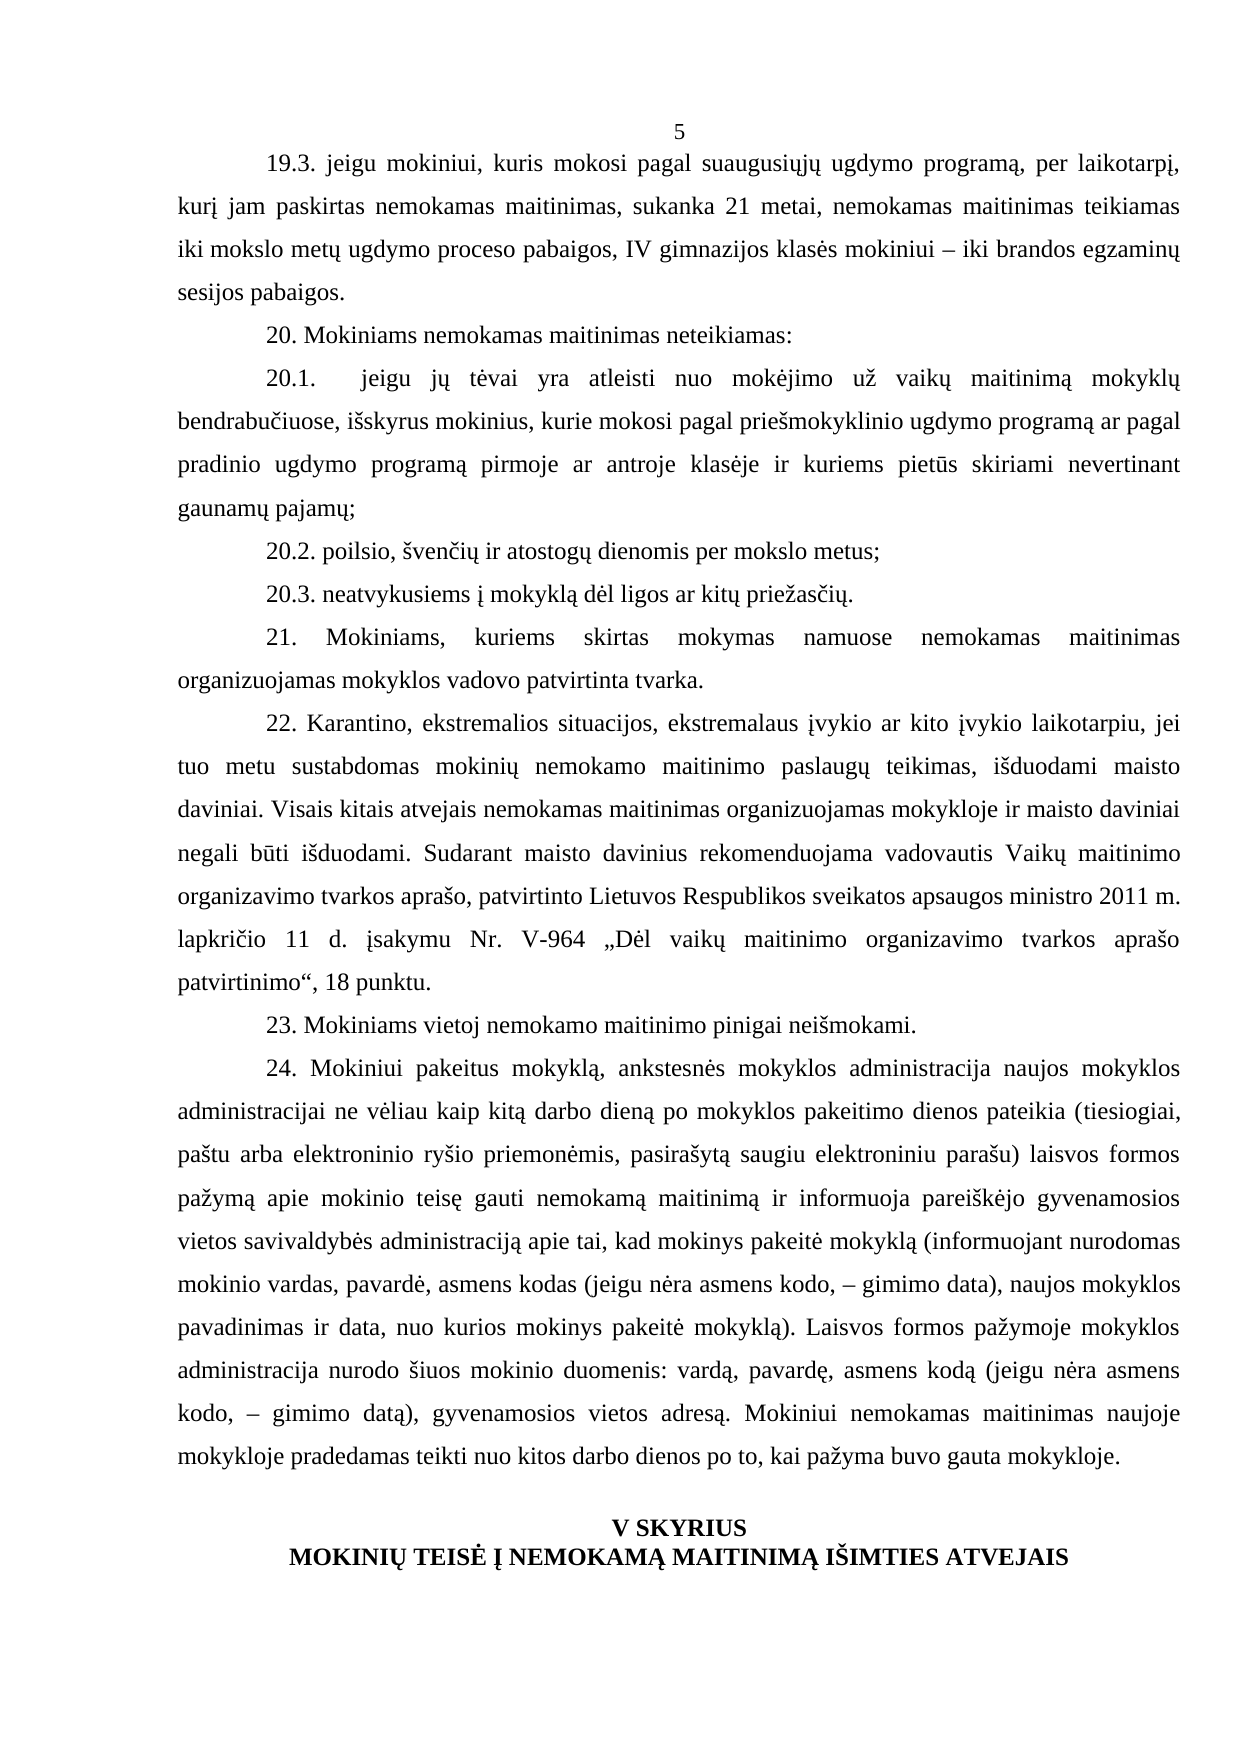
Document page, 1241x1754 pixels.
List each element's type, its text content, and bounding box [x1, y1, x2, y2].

text V SKYRIUS [177, 1513, 1181, 1542]
text 20.1. jeigu jų tėvai yra atleisti nuo mokėjimo už vaikų maitinimą mokyklų bendrabučiuose, išskyrus mokinius, kurie mokosi pagal priešmokyklinio ugdymo programą ar pagal pradinio ugdymo programą pirmoje ar antroje klasėje ir kuriems pietūs skiriami nevertinant gaunamų pajamų; [177, 363, 1181, 521]
text 21. Mokiniams, kuriems skirtas mokymas namuose nemokamas maitinimas organizuojamas mokyklos vadovo patvirtinta tvarka. [177, 622, 1181, 694]
text 24. Mokiniui pakeitus mokyklą, ankstesnės mokyklos administracija naujos mokyklos administracijai ne vėliau kaip kitą darbo dieną po mokyklos pakeitimo dienos pateikia (tiesiogiai, paštu arba elektroninio ryšio priemonėmis, pasirašytą saugiu elektroniniu parašu) laisvos formos pažymą apie mokinio teisę gauti nemokamą maitinimą ir informuoja pareiškėjo gyvenamosios vietos savivaldybės administraciją apie tai, kad mokinys pakeitė mokyklą (informuojant nurodomas mokinio vardas, pavardė, asmens kodas (jeigu nėra asmens kodo, – gimimo data), naujos mokyklos pavadinimas ir data, nuo kurios mokinys pakeitė mokyklą). Laisvos formos pažymoje mokyklos administracija nurodo šiuos mokinio duomenis: vardą, pavardę, asmens kodą (jeigu nėra asmens kodo, – gimimo datą), gyvenamosios vietos adresą. Mokiniui nemokamas maitinimas naujoje mokykloje pradedamas teikti nuo kitos darbo dienos po to, kai pažyma buvo gauta mokykloje. [177, 1053, 1181, 1470]
text 20. Mokiniams nemokamas maitinimas neteikiamas: [177, 320, 1181, 349]
text 23. Mokiniams vietoj nemokamo maitinimo pinigai neišmokami. [177, 1010, 1181, 1039]
text 20.3. neatvykusiems į mokyklą dėl ligos ar kitų priežasčių. [177, 579, 1181, 608]
text 20.2. poilsio, švenčių ir atostogų dienomis per mokslo metus; [177, 536, 1181, 564]
text 19.3. jeigu mokiniui, kuris mokosi pagal suaugusiųjų ugdymo programą, per laikotarpį, kurį jam paskirtas nemokamas maitinimas, sukanka 21 metai, nemokamas maitinimas teikiamas iki mokslo metų ugdymo proceso pabaigos, IV gimnazijos klasės mokiniui – iki brandos egzaminų sesijos pabaigos. [177, 148, 1181, 306]
text 22. Karantino, ekstremalios situacijos, ekstremalaus įvykio ar kito įvykio laikotarpiu, jei tuo metu sustabdomas mokinių nemokamo maitinimo paslaugų teikimas, išduodami maisto daviniai. Visais kitais atvejais nemokamas maitinimas organizuojamas mokykloje ir maisto daviniai negali būti išduodami. Sudarant maisto davinius rekomenduojama vadovautis Vaikų maitinimo organizavimo tvarkos aprašo, patvirtinto Lietuvos Respublikos sveikatos apsaugos ministro 2011 m. lapkričio 11 d. įsakymu Nr. V-964 „Dėl vaikų maitinimo organizavimo tvarkos aprašo patvirtinimo“, 18 punktu. [177, 708, 1181, 996]
text MOKINIŲ TEISĖ Į NEMOKAMĄ MAITINIMĄ IŠIMTIES ATVEJAIS [177, 1542, 1181, 1571]
